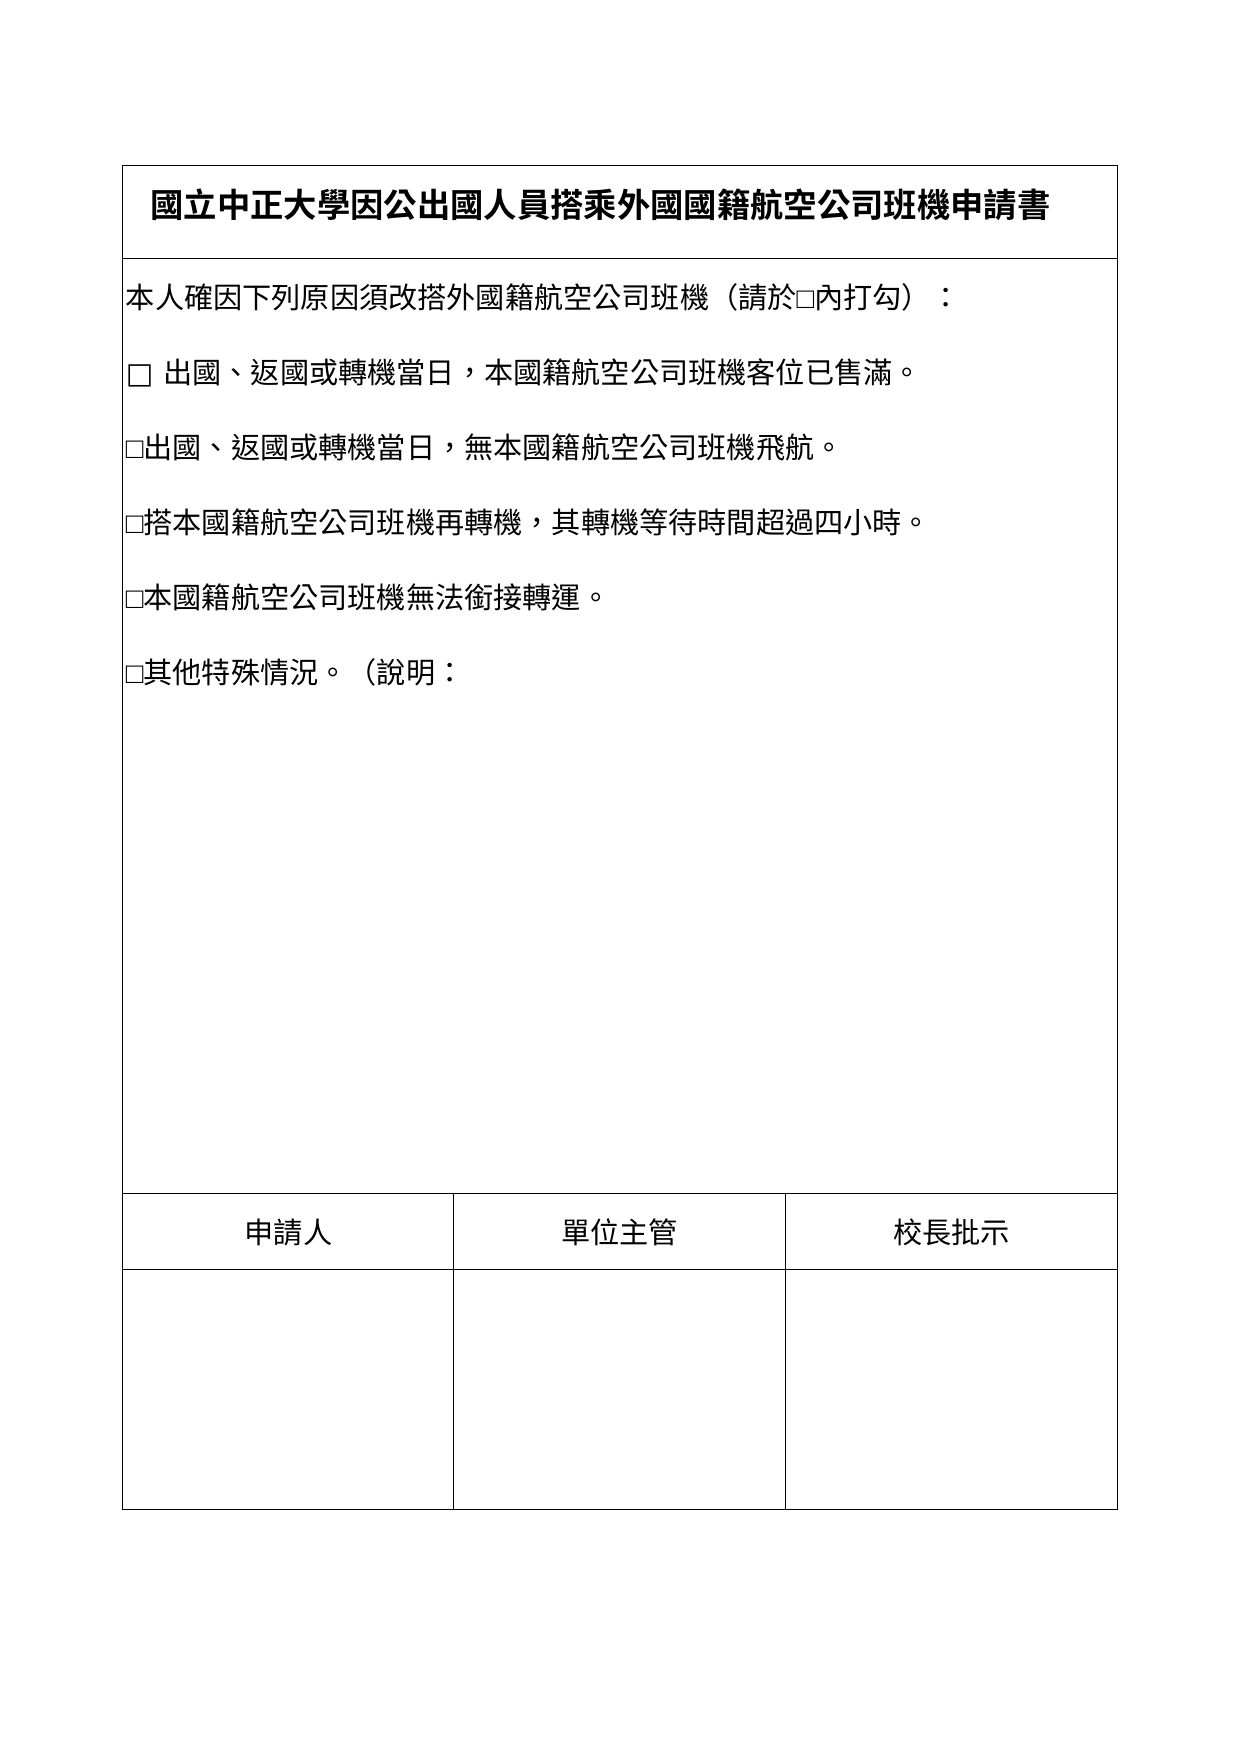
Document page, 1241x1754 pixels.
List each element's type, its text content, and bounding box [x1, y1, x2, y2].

table_header 國立中正大學因公出國人員搭乘外國國籍航空公司班機申請書 [123, 166, 1117, 258]
table_cell [454, 1270, 785, 1509]
table_cell 校長批示 [786, 1194, 1117, 1268]
table_cell [786, 1270, 1117, 1509]
table_cell 單位主管 [454, 1194, 785, 1268]
table_cell [123, 1270, 453, 1509]
table_cell 申請人 [123, 1194, 453, 1268]
table_cell 本人確因下列原因須改搭外國籍航空公司班機（請於□內打勾）： 出國、返國或轉機當日，本國籍航空公司班機客位已售滿。 □出國、返國或轉機當日，無本國籍航空公司班機飛航。 □搭本國籍航空公司班機再轉機，其轉機等待時間超過四小時。 □本國籍航空公司班機無法銜接轉運。 □其他特殊情況。（說明： [123, 259, 1117, 1192]
